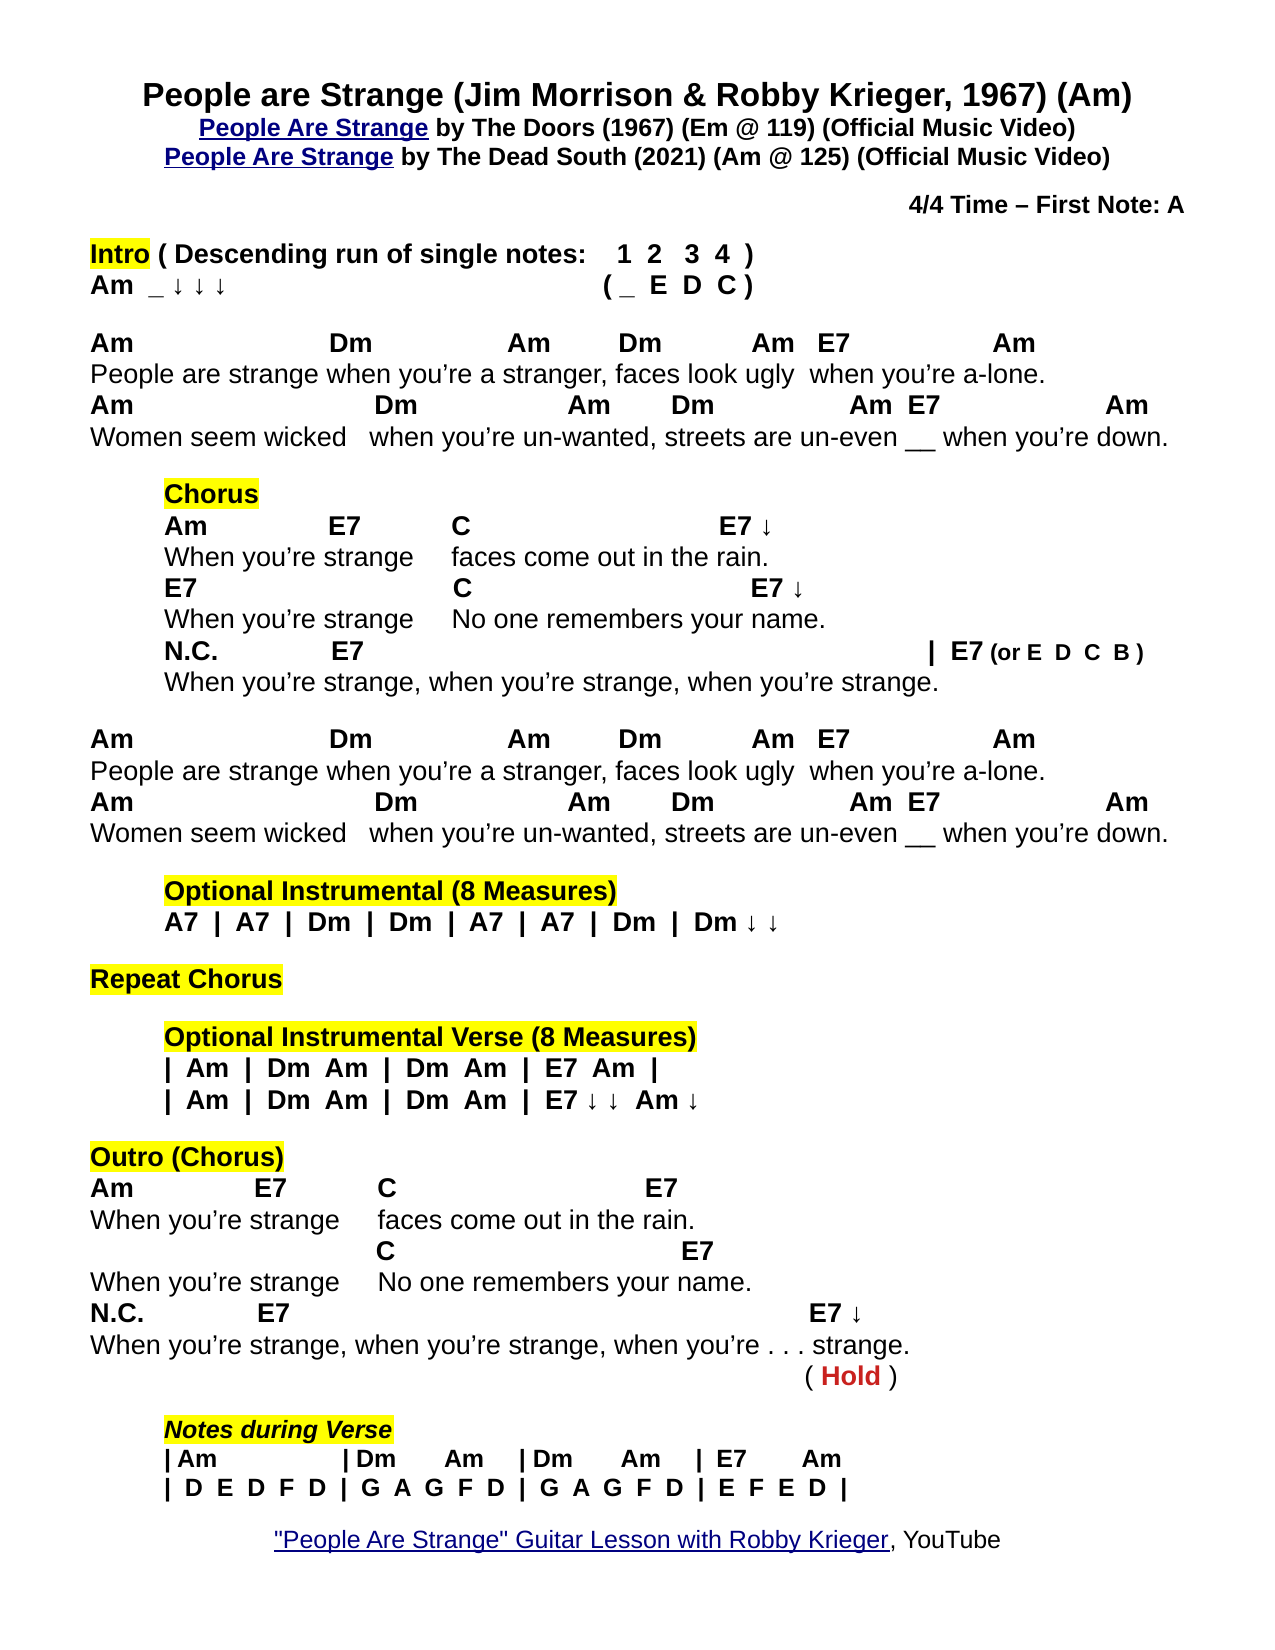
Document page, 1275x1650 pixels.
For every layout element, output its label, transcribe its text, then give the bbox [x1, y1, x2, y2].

text When you’re strange, when you’re strange, when you’re strange. [164, 666, 1185, 697]
text When you’re strange faces come out in the rain. [164, 541, 1185, 572]
text Am E7 C E7 ↓ [164, 509, 1185, 541]
text Am _ ↓ ↓ ↓ ( _ E D C ) [90, 269, 1185, 301]
text Am Dm Am Dm Am E7 Am [90, 327, 1185, 358]
text Am Dm Am Dm Am E7 Am [90, 786, 1185, 817]
text Am E7 C E7 [90, 1172, 1185, 1204]
text N.C. E7 | E7 (or E D C B ) [164, 634, 1185, 666]
text People are strange when you’re a stranger, faces look ugly when you’re a-lone. [90, 358, 1185, 389]
text A7 | A7 | Dm | Dm | A7 | A7 | Dm | Dm ↓ ↓ [164, 906, 1185, 937]
text ( Hold ) [90, 1360, 1185, 1391]
text | Am | Dm Am | Dm Am | E7 Am | [164, 1052, 1185, 1084]
text N.C. E7 E7 ↓ [90, 1297, 1185, 1329]
text "People Are Strange" Guitar Lesson with Robby Krieger, YouTube [90, 1525, 1185, 1554]
text When you’re strange, when you’re strange, when you’re . . . strange. [90, 1329, 1185, 1360]
text When you’re strange faces come out in the rain. [90, 1204, 1185, 1235]
text Am Dm Am Dm Am E7 Am [90, 723, 1185, 754]
text Optional Instrumental Verse (8 Measures) [164, 1021, 1185, 1052]
text When you’re strange No one remembers your name. [164, 603, 1185, 634]
text 4/4 Time – First Note: A [90, 190, 1185, 219]
text Am Dm Am Dm Am E7 Am [90, 389, 1185, 421]
text C E7 [90, 1235, 1185, 1266]
text Outro (Chorus) [90, 1141, 1185, 1172]
text People are strange when you’re a stranger, faces look ugly when you’re a-lone. [90, 754, 1185, 786]
text Notes during Verse [164, 1415, 1185, 1444]
text Chorus [164, 478, 1185, 509]
text When you’re strange No one remembers your name. [90, 1266, 1185, 1297]
text | Am | Dm Am | Dm Am | E7 ↓ ↓ Am ↓ [164, 1084, 1185, 1115]
text People Are Strange by The Doors (1967) (Em @ 119) (Official Music Video) [90, 113, 1185, 142]
text | D E D F D | G A G F D | G A G F D | E F E D | [164, 1473, 1185, 1501]
text Optional Instrumental (8 Measures) [164, 875, 1185, 906]
text Women seem wicked when you’re un-wanted, streets are un-even __ when you’re down. [90, 817, 1185, 848]
text People Are Strange by The Dead South (2021) (Am @ 125) (Official Music Video) [90, 142, 1185, 171]
text People are Strange (Jim Morrison & Robby Krieger, 1967) (Am) [90, 75, 1185, 113]
text | Am | Dm Am | Dm Am | E7 Am [164, 1444, 1185, 1473]
text Women seem wicked when you’re un-wanted, streets are un-even __ when you’re down. [90, 421, 1185, 452]
text E7 C E7 ↓ [164, 572, 1185, 603]
text Intro ( Descending run of single notes: 1 2 3 4 ) [90, 238, 1185, 269]
text Repeat Chorus [90, 963, 1185, 995]
